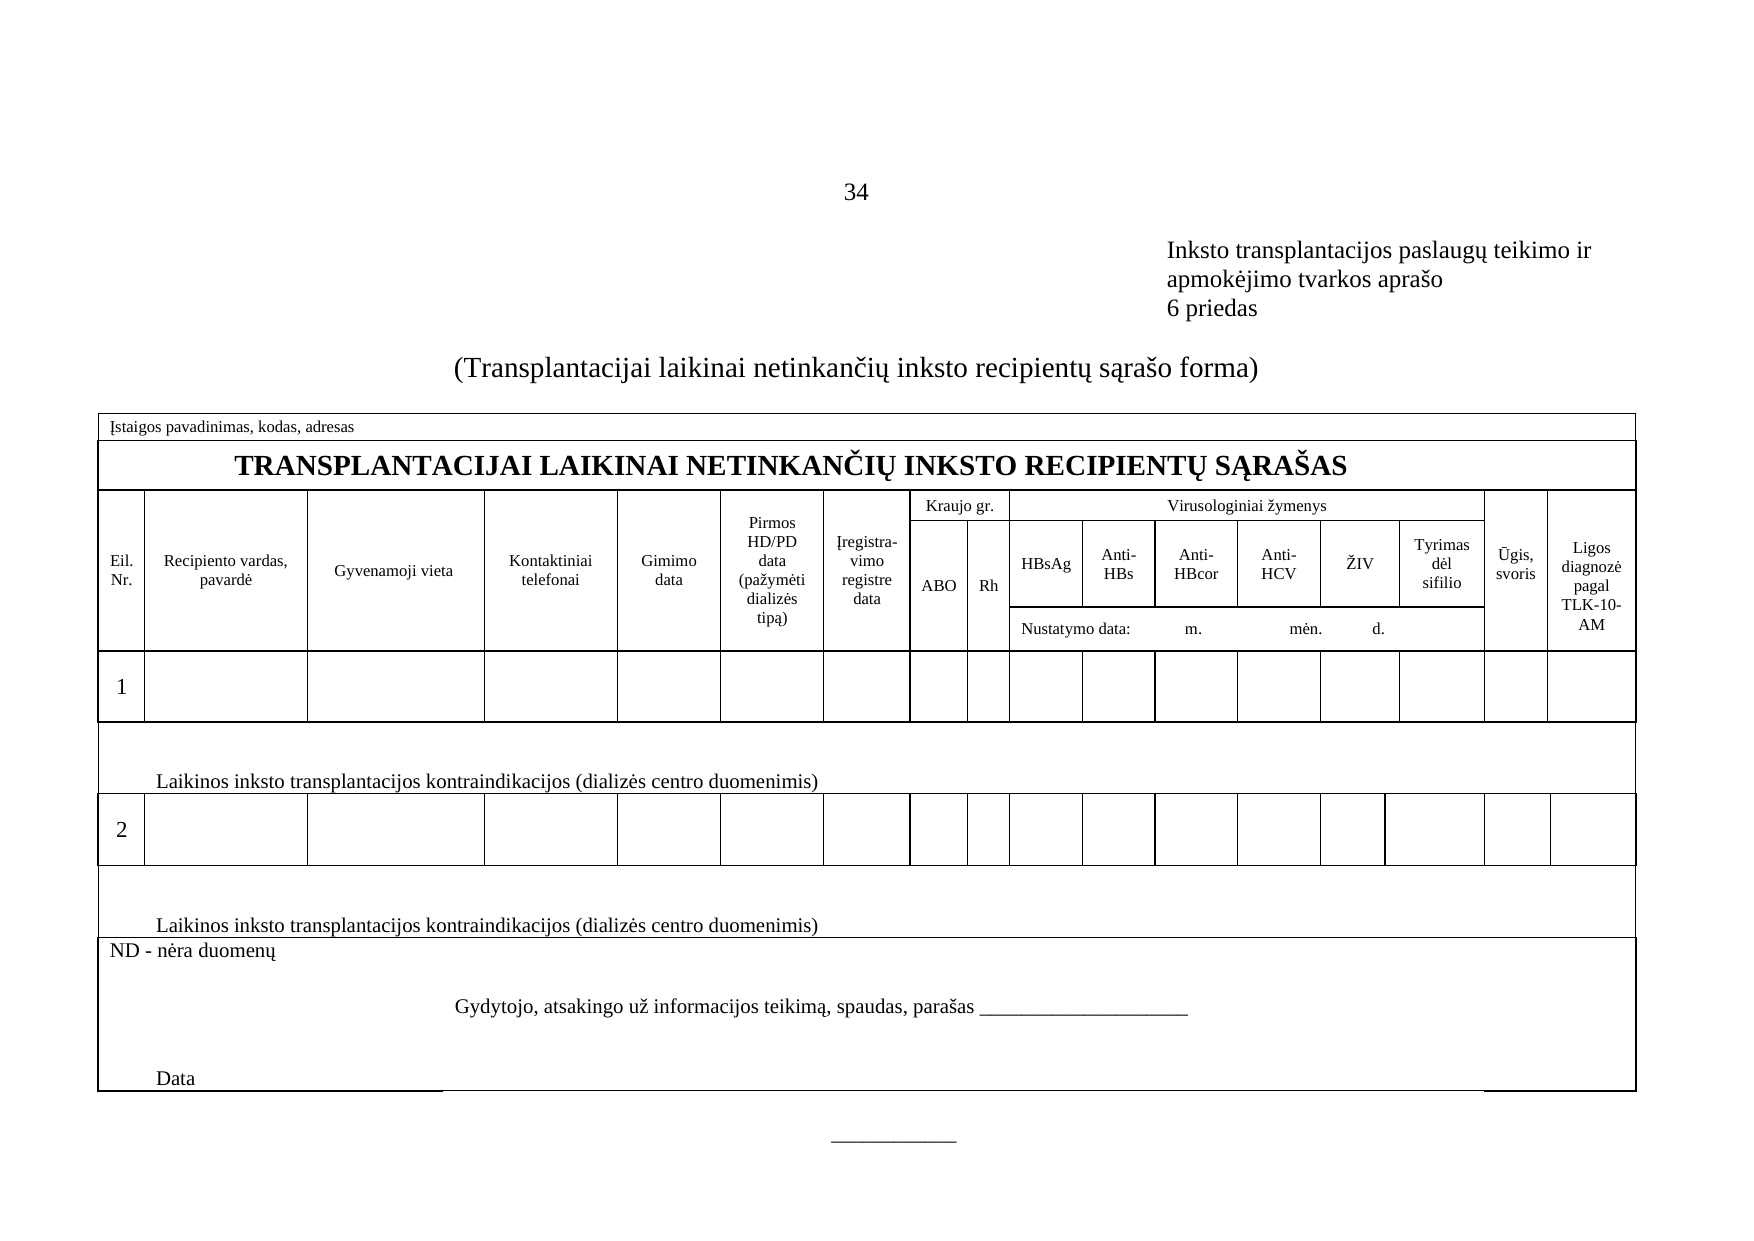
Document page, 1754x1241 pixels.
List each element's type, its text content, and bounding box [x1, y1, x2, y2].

table_cell [715, 938, 910, 970]
table_cell [1238, 652, 1320, 721]
table_cell [307, 938, 419, 970]
table_cell [1484, 441, 1547, 488]
table_cell [99, 723, 144, 793]
text (Transplantacijai laikinai netinkančių inksto recipientų sąrašo forma) [89, 350, 1624, 384]
table_cell [1238, 794, 1320, 865]
table_cell [145, 794, 307, 865]
table_cell [1083, 652, 1154, 721]
table_cell Anti-HBcor [1156, 521, 1237, 606]
table_cell Tyrimas dėl sifilio [1400, 521, 1484, 606]
text Inksto transplantacijos paslaugų teikimo ir apmokėjimo tvarkos aprašo [1167, 235, 1624, 293]
table_cell Kraujo gr. [911, 491, 1009, 520]
table_header Įstaigos pavadinimas, kodas, adresas [99, 414, 1484, 440]
table_cell Data [145, 970, 253, 1090]
table_header [1484, 414, 1547, 440]
table_cell [308, 794, 484, 865]
table_cell [485, 652, 617, 721]
table_cell [1321, 652, 1399, 721]
table_cell [618, 652, 720, 721]
table_cell [968, 938, 1010, 970]
table_cell [1400, 652, 1484, 721]
table_cell [419, 970, 443, 1090]
table_cell Rh [968, 521, 1009, 649]
table_cell Laikinos inksto transplantacijos kontraindikacijos (dializės centro duomenimis) [145, 866, 1635, 937]
table_cell [824, 794, 909, 865]
table_cell [1386, 794, 1484, 865]
table_cell Ligos diagnozė pagal TLK-10-AM [1548, 520, 1635, 649]
table_cell [824, 652, 909, 721]
table_cell [1485, 606, 1547, 649]
table_cell [1010, 794, 1082, 865]
table_cell [1547, 441, 1635, 488]
table_cell Ūgis, svoris [1485, 520, 1547, 606]
table_cell [1551, 938, 1635, 970]
table_cell Anti-HBs [1083, 521, 1154, 606]
table_cell [1485, 652, 1547, 721]
table_cell [607, 938, 715, 970]
table_cell Kontaktiniai telefonai [485, 491, 617, 649]
table_cell [1551, 794, 1635, 865]
table_cell Anti-HCV [1238, 521, 1320, 606]
table_cell Gyvenamoji vieta [308, 491, 484, 649]
table_cell [1208, 970, 1242, 1090]
table_cell [99, 970, 144, 1090]
table_cell Eil. Nr. [99, 491, 144, 649]
table_cell Recipiento vardas, pavardė [145, 491, 307, 649]
table_cell ND - nėra duomenų [99, 938, 307, 970]
table_cell [1010, 938, 1082, 970]
table_cell [968, 652, 1009, 721]
table_cell HBsAg [1010, 521, 1082, 606]
table_cell Virusologiniai žymenys [1010, 491, 1484, 520]
table_cell [1320, 938, 1371, 970]
table_cell [485, 794, 617, 865]
table_cell 2 [99, 794, 144, 865]
table_cell [968, 794, 1009, 865]
table_cell [443, 938, 607, 970]
table_cell [1242, 938, 1320, 970]
table_cell TRANSPLANTACIJAI LAIKINAI NETINKANČIŲ INKSTO RECIPIENTŲ SĄRAŠAS [99, 441, 1484, 488]
table_cell [1083, 794, 1154, 865]
table_cell Laikinos inksto transplantacijos kontraindikacijos (dializės centro duomenimis) [145, 723, 1635, 793]
table_cell ŽIV [1321, 521, 1399, 606]
table_cell [253, 970, 307, 1090]
table_cell Pirmos HD/PD data (pažymėti dializės tipą) [721, 491, 823, 649]
text 6 priedas [1167, 293, 1624, 322]
table_cell [911, 652, 967, 721]
table_cell [1548, 652, 1635, 721]
table_cell [911, 794, 967, 865]
table_cell [145, 652, 307, 721]
table_cell [1208, 938, 1242, 970]
table_cell [1551, 970, 1635, 1090]
table_cell [307, 970, 419, 1090]
table_cell Gimimo data [618, 491, 720, 649]
table_cell [99, 866, 144, 937]
table_cell [1371, 938, 1484, 970]
table_cell [1082, 938, 1208, 970]
table_cell [1484, 938, 1551, 970]
table_cell Gydytojo, atsakingo už informacijos teikimą, spaudas, parašas ____________________ [443, 970, 1208, 1090]
table_cell [1484, 970, 1551, 1090]
table_cell [1156, 652, 1237, 721]
table_cell [1485, 491, 1547, 520]
table_cell [721, 652, 823, 721]
table_cell Įregistra-vimo registre data [824, 491, 909, 649]
table_cell [1485, 794, 1550, 865]
text ____________ [89, 1121, 1624, 1145]
table_cell 1 [99, 652, 144, 721]
table_cell [721, 794, 823, 865]
table_cell ABO [911, 521, 967, 649]
table_header [1547, 414, 1635, 440]
table_cell Nustatymo data: m. mėn. d. [1010, 608, 1484, 649]
table_cell [1242, 970, 1484, 1090]
table_cell [1548, 491, 1635, 520]
table_cell [419, 938, 443, 970]
table_cell [910, 938, 968, 970]
table_cell [618, 794, 720, 865]
table_cell [1156, 794, 1237, 865]
table_cell [308, 652, 484, 721]
table_cell [1321, 794, 1384, 865]
table_cell [1010, 652, 1082, 721]
